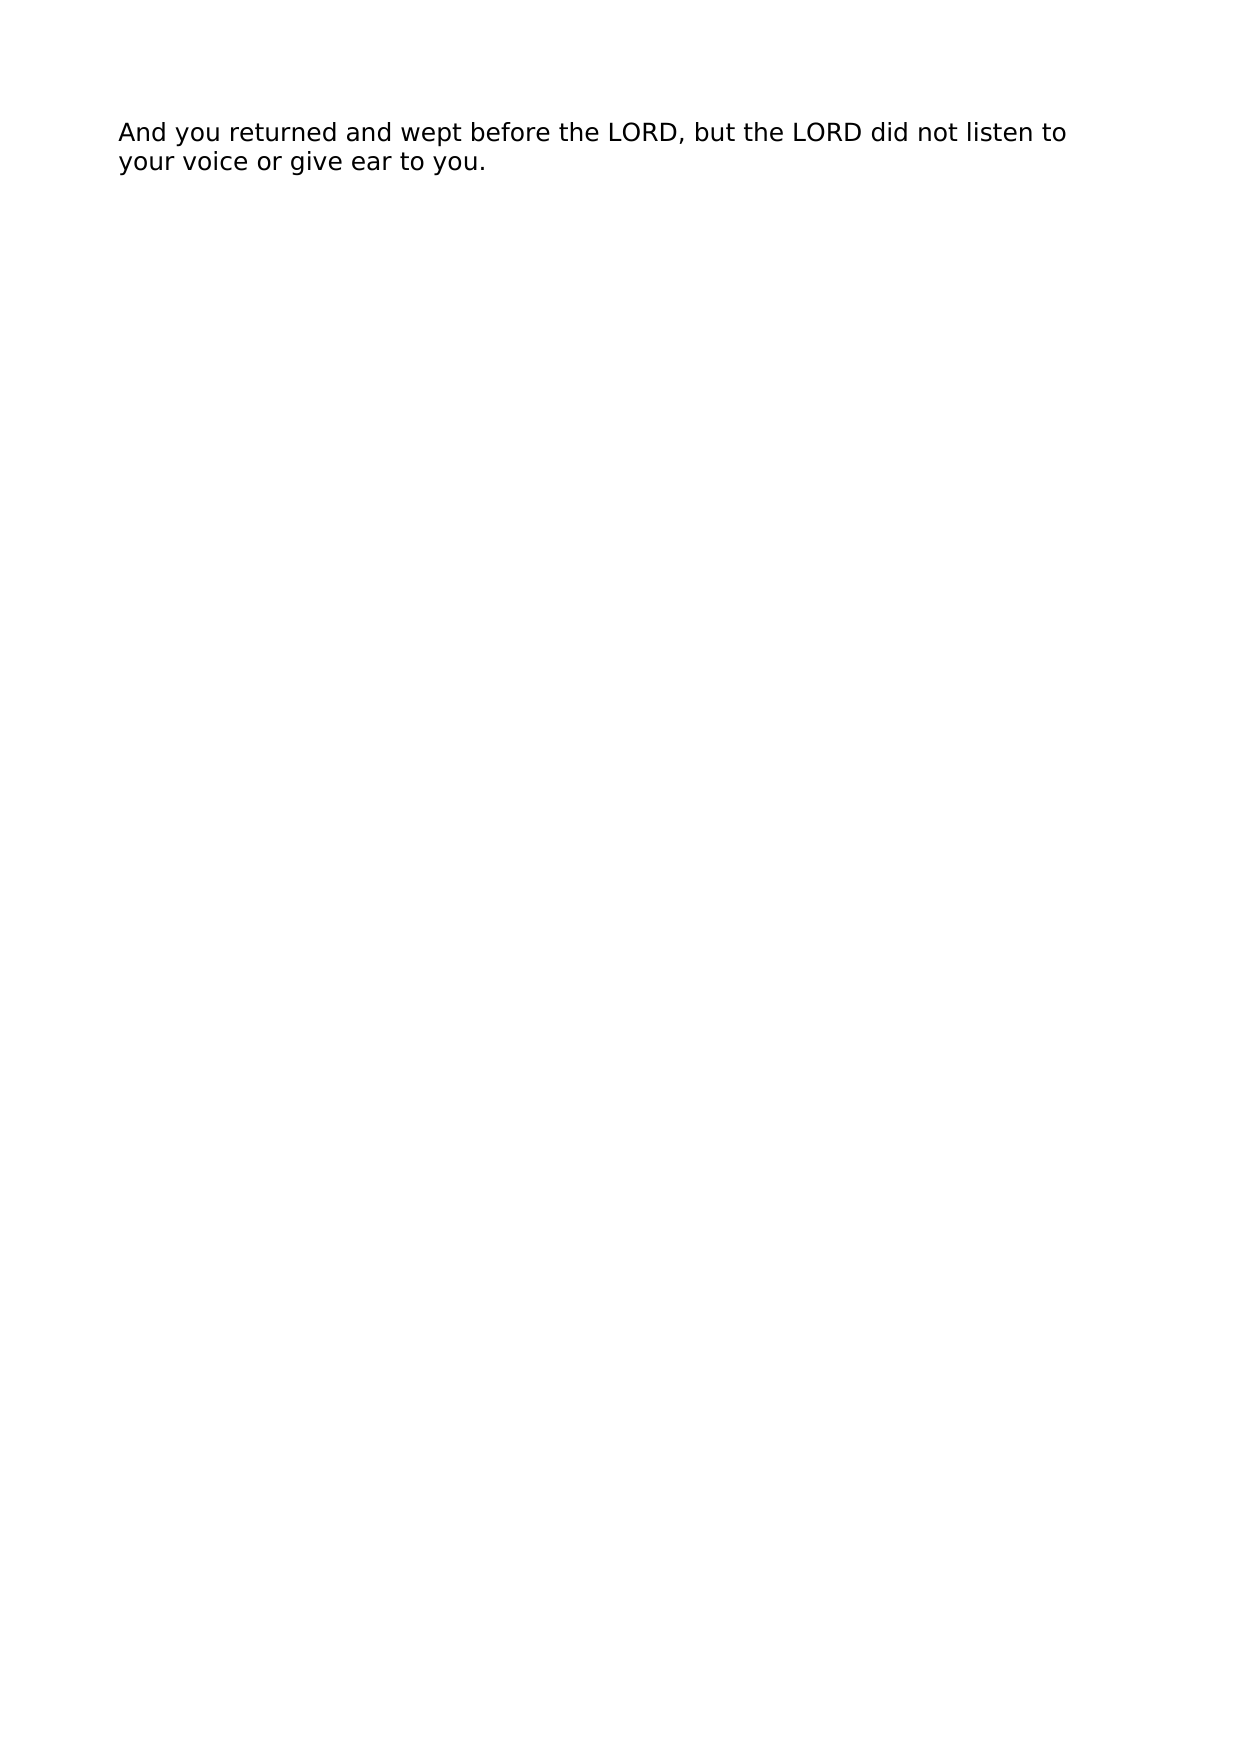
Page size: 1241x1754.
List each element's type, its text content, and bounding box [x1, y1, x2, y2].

text And you returned and wept before the LORD, but the LORD did not listen to your voice or give ear to you. [118, 118, 1122, 176]
